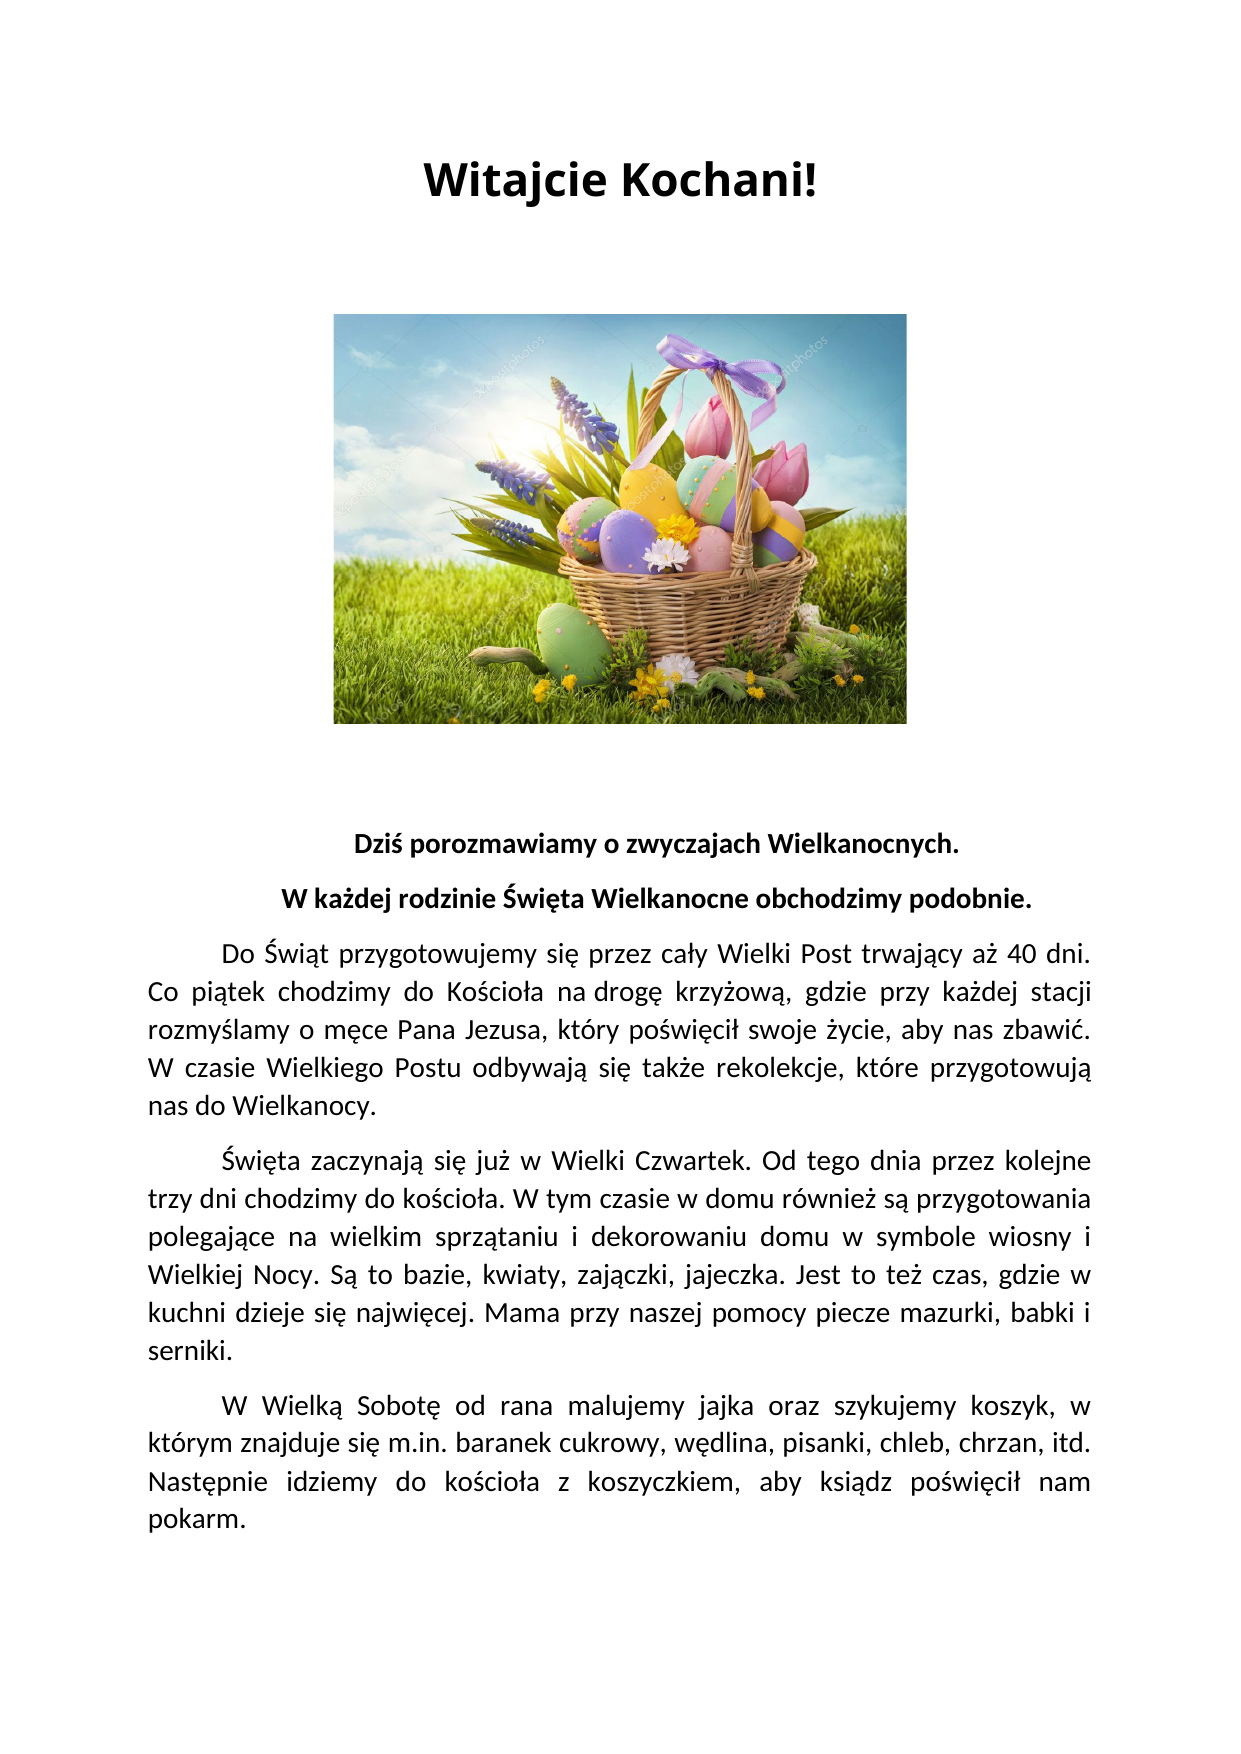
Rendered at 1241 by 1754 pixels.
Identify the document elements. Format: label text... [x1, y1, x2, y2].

text W Wielką Sobotę od rana malujemy jajka oraz szykujemy koszyk, w którym znajduje się m.in. baranek cukrowy, wędlina, pisanki, chleb, chrzan, itd. Następnie idziemy do kościoła z koszyczkiem, aby ksiądz poświęcił nam pokarm. [148, 1387, 1093, 1536]
text Święta zaczynają się już w Wielki Czwartek. Od tego dnia przez kolejne trzy dni chodzimy do kościoła. W tym czasie w domu również są przygotowania polegające na wielkim sprzątaniu i dekorowaniu domu w symbole wiosny i Wielkiej Nocy. Są to bazie, kwiaty, zajączki, jajeczka. Jest to też czas, gdzie w kuchni dzieje się najwięcej. Mama przy naszej pomocy piecze mazurki, babki i serniki. [148, 1142, 1093, 1367]
text Witajcie Kochani! [148, 148, 1093, 210]
text Do Świąt przygotowujemy się przez cały Wielki Post trwający aż 40 dni. Co piątek chodzimy do Kościoła na drogę krzyżową, gdzie przy każdej stacji rozmyślamy o męce Pana Jezusa, który poświęcił swoje życie, aby nas zbawić. W czasie Wielkiego Postu odbywają się także rekolekcje, które przygotowują nas do Wielkanocy. [148, 935, 1093, 1123]
text Dziś porozmawiamy o zwyczajach Wielkanocnych. [148, 826, 1093, 861]
text W każdej rodzinie Święta Wielkanocne obchodzimy podobnie. [148, 880, 1093, 916]
